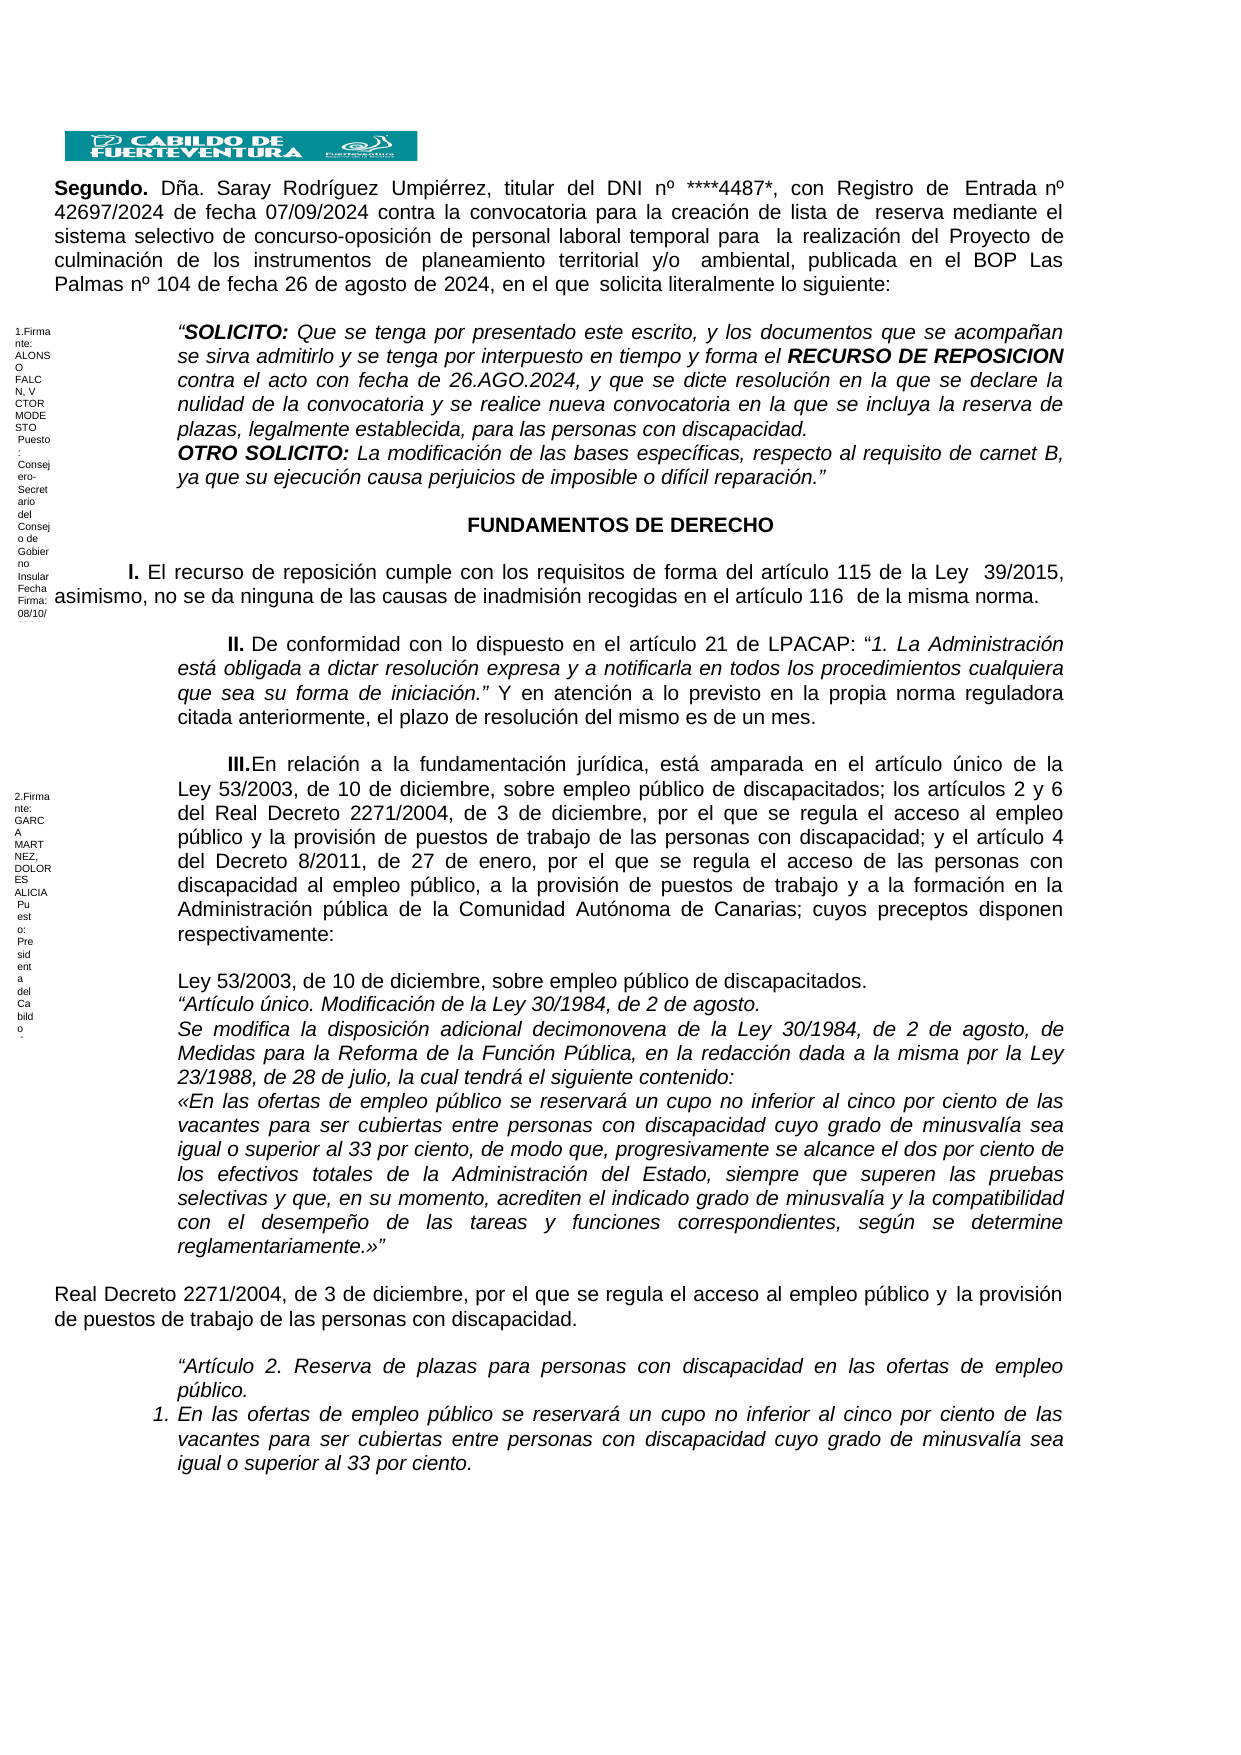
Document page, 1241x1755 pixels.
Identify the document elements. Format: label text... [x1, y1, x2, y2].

text 2.Firmante: GARC A MART NEZ, DOLORES ALICIA [14, 790, 52, 898]
text Ley 53/2003, de 10 de diciembre, sobre empleo público de discapacitados. [177, 969, 1241, 993]
text [12, 789, 52, 1038]
subtitle FUNDAMENTOS DE DERECHO [466, 512, 774, 536]
list En relación a la fundamentación jurídica, está amparada en el artículo único de la Ley 53/2003, de 10 de diciembre, sobre empleo público de discapacitados; los artículos 2 y 6 del Real Decreto 2271/2004, de 3 de diciembre, por el que se regula el acceso al empleo público y la provisión de puestos de trabajo de las personas con discapacidad; y el artículo 4 del Decreto 8/2011, de 27 de enero, por el que se regula el acceso de las personas con discapacidad al empleo público, a la provisión de puestos de trabajo y a la formación en la Administración pública de la Comunidad Autónoma de Canarias; cuyos preceptos disponen respectivamente: [154, 752, 1064, 945]
text “SOLICITO: Que se tenga por presentado este escrito, y los documentos que se acompañan se sirva admitirlo y se tenga por interpuesto en tiempo y forma el RECURSO DE REPOSICION contra el acto con fecha de 26.AGO.2024, y que se dicte resolución en la que se declare la nulidad de la convocatoria y se realice nueva convocatoria en la que se incluya la reserva de plazas, legalmente establecida, para las personas con discapacidad. [177, 320, 1064, 440]
text OTRO SOLICITO: La modificación de las bases específicas, respecto al requisito de carnet B, ya que su ejecución causa perjuicios de imposible o difícil reparación.” [177, 440, 1064, 488]
list En las ofertas de empleo público se reservará un cupo no inferior al cinco por ciento de las vacantes para ser cubiertas entre personas con discapacidad cuyo grado de minusvalía sea igual o superior al 33 por ciento. [153, 1402, 1064, 1474]
text Puesto: Consejero-Secretario del Consejo de Gobierno Insular Fecha Firma: 08/10/2024 09:43:20 [18, 434, 51, 621]
text l. El recurso de reposición cumple con los requisitos de forma del artículo 115 de la Ley 39/2015, asimismo, no se da ninguna de las causas de inadmisión recogidas en el artículo 116 de la misma norma. [54, 560, 1064, 608]
text “Artículo 2. Reserva de plazas para personas con discapacidad en las ofertas de empleo público. [177, 1354, 1064, 1402]
text «En las ofertas de empleo público se reservará un cupo no inferior al cinco por ciento de las vacantes para ser cubiertas entre personas con discapacidad cuyo grado de minusvalía sea igual o superior al 33 por ciento, de modo que, progresivamente se alcance el dos por ciento de los efectivos totales de la Administración del Estado, siempre que superen las pruebas selectivas y que, en su momento, acrediten el indicado grado de minusvalía y la compatibilidad con el desempeño de las tareas y funciones correspondientes, según se determine reglamentariamente.»” [177, 1089, 1064, 1258]
picture [65, 131, 418, 161]
text 1.Firmante: ALONSO FALC N, V CTOR MODESTO [15, 326, 52, 433]
text Puesto: Presidenta del Cabildo de Fuerteventura Fecha Firma: 08/10/2024 10:25:17 [17, 899, 34, 1038]
text Real Decreto 2271/2004, de 3 de diciembre, por el que se regula el acceso al empleo público y la provisión de puestos de trabajo de las personas con discapacidad. [54, 1282, 1064, 1330]
text “Artículo único. Modificación de la Ley 30/1984, de 2 de agosto. [177, 993, 1241, 1017]
text Se modifica la disposición adicional decimonovena de la Ley 30/1984, de 2 de agosto, de Medidas para la Reforma de la Función Pública, en la redacción dada a la misma por la Ley 23/1988, de 28 de julio, la cual tendrá el siguiente contenido: [177, 1017, 1064, 1089]
text Segundo. Dña. Saray Rodríguez Umpiérrez, titular del DNI nº ****4487*, con Registro de Entrada nº 42697/2024 de fecha 07/09/2024 contra la convocatoria para la creación de lista de reserva mediante el sistema selectivo de concurso-oposición de personal laboral temporal para la realización del Proyecto de culminación de los instrumentos de planeamiento territorial y/o ambiental, publicada en el BOP Las Palmas nº 104 de fecha 26 de agosto de 2024, en el que solicita literalmente lo siguiente: [54, 175, 1064, 296]
list De conformidad con lo dispuesto en el artículo 21 de LPACAP: “1. La Administración está obligada a dictar resolución expresa y a notificarla en todos los procedimientos cualquiera que sea su forma de iniciación.” Y en atención a lo previsto en la propia norma reguladora citada anteriormente, el plazo de resolución del mismo es de un mes. [154, 632, 1064, 728]
text [13, 325, 52, 621]
